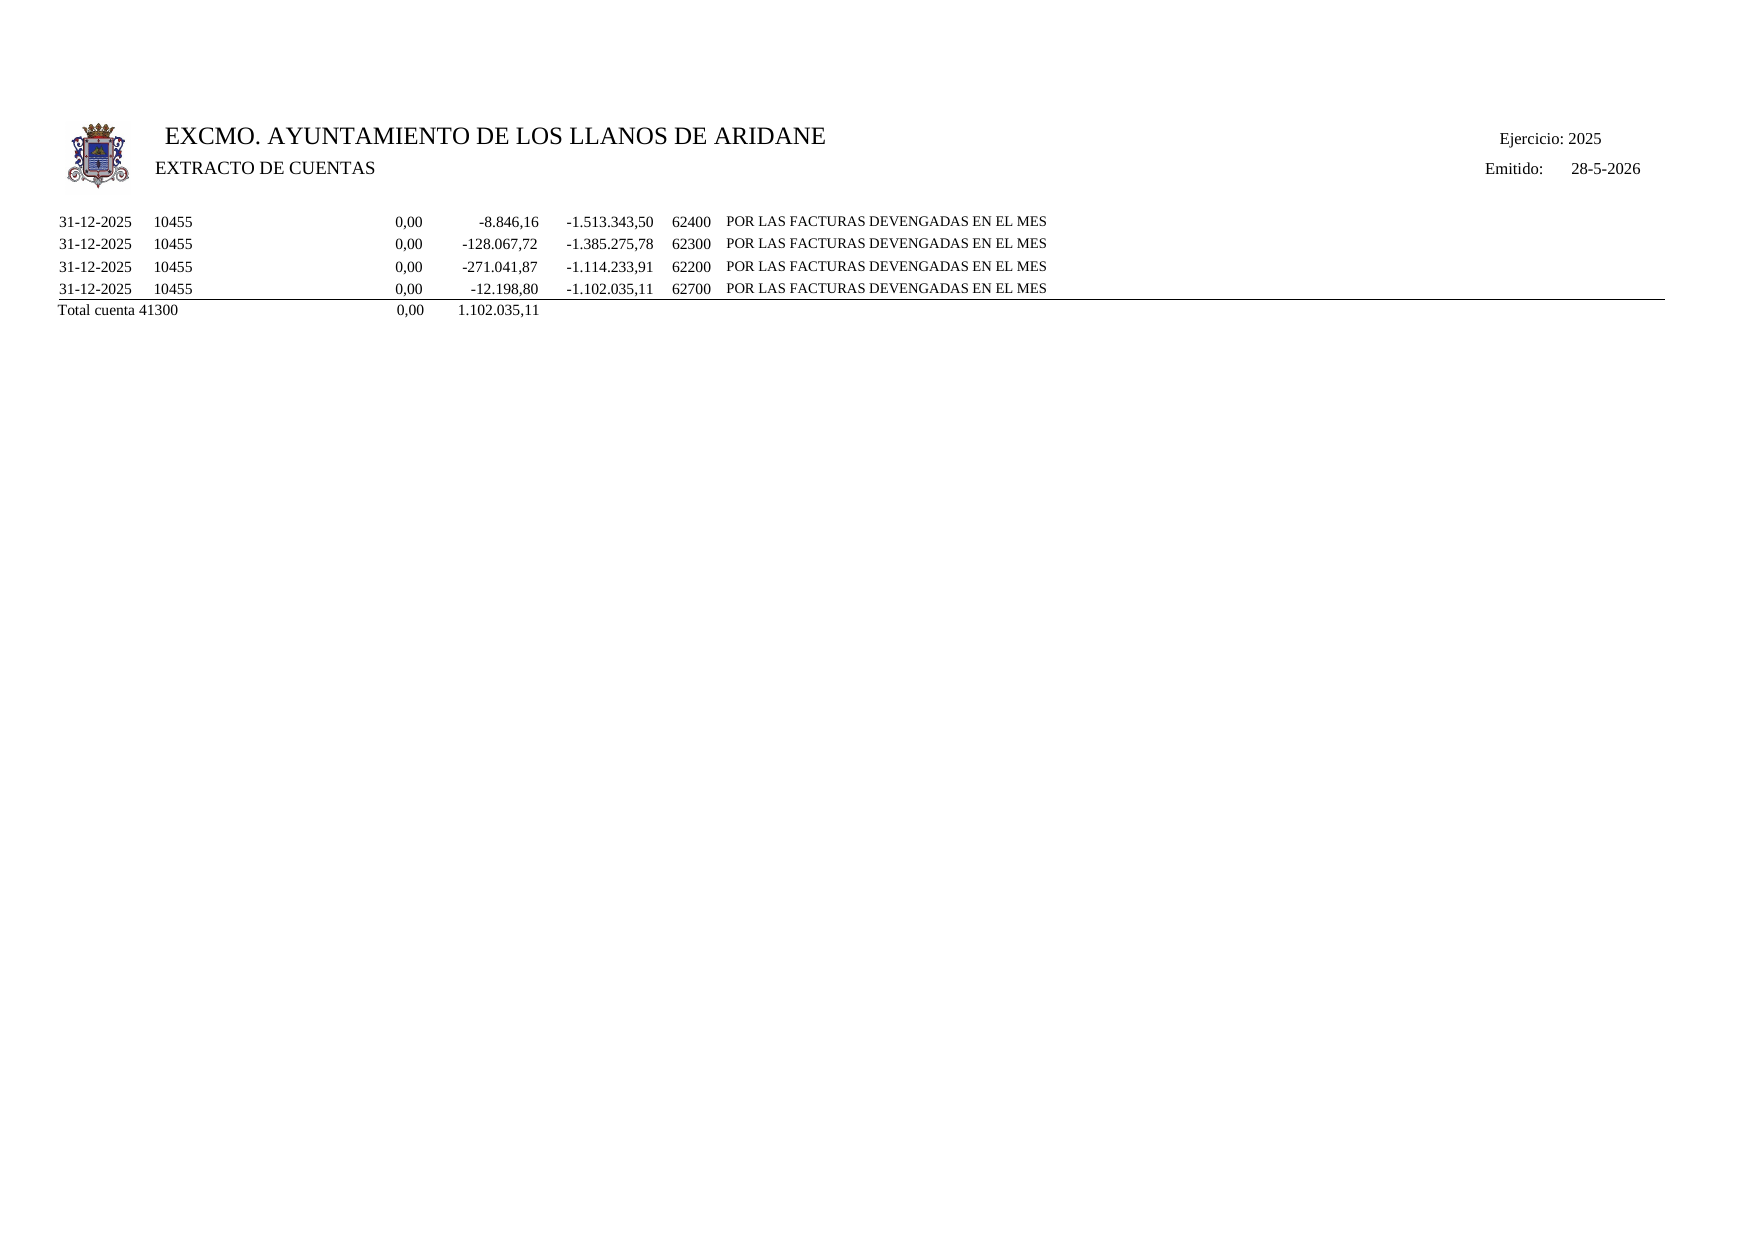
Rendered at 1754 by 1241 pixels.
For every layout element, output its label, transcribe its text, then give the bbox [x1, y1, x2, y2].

table_cell -8.846,16 [462, 210, 566, 232]
table_cell -271.041,87 [462, 255, 566, 277]
table_cell 62200 [672, 255, 726, 277]
text Total cuenta 41300 0,00 1.102.035,11 [57, 300, 1574, 318]
table_cell 0,00 [387, 277, 462, 299]
table_cell 62300 [672, 233, 726, 255]
table_cell -1.102.035,11 [566, 277, 672, 299]
table_cell 0,00 [387, 255, 462, 277]
table_cell 0,00 [387, 210, 462, 232]
table_cell POR LAS FACTURAS DEVENGADAS EN EL MES [726, 277, 1665, 299]
table_cell POR LAS FACTURAS DEVENGADAS EN EL MES [726, 255, 1665, 277]
table_cell -12.198,80 [462, 277, 566, 299]
table_cell -128.067,72 [462, 233, 566, 255]
table_cell 31-12-2025 [59, 277, 153, 299]
table_cell 31-12-2025 [59, 255, 153, 277]
table_cell -1.385.275,78 [566, 233, 672, 255]
table_cell 62700 [672, 277, 726, 299]
table_cell 31-12-2025 [59, 233, 153, 255]
table_cell 10455 [153, 210, 387, 232]
table_cell POR LAS FACTURAS DEVENGADAS EN EL MES [726, 233, 1665, 255]
table_cell 0,00 [387, 233, 462, 255]
table_cell 31-12-2025 [59, 210, 153, 232]
table_cell 10455 [153, 233, 387, 255]
table_cell POR LAS FACTURAS DEVENGADAS EN EL MES [726, 210, 1665, 232]
table_cell -1.513.343,50 [566, 210, 672, 232]
table_cell 62400 [672, 210, 726, 232]
table_cell -1.114.233,91 [566, 255, 672, 277]
table_cell 10455 [153, 255, 387, 277]
table_cell 10455 [153, 277, 387, 299]
